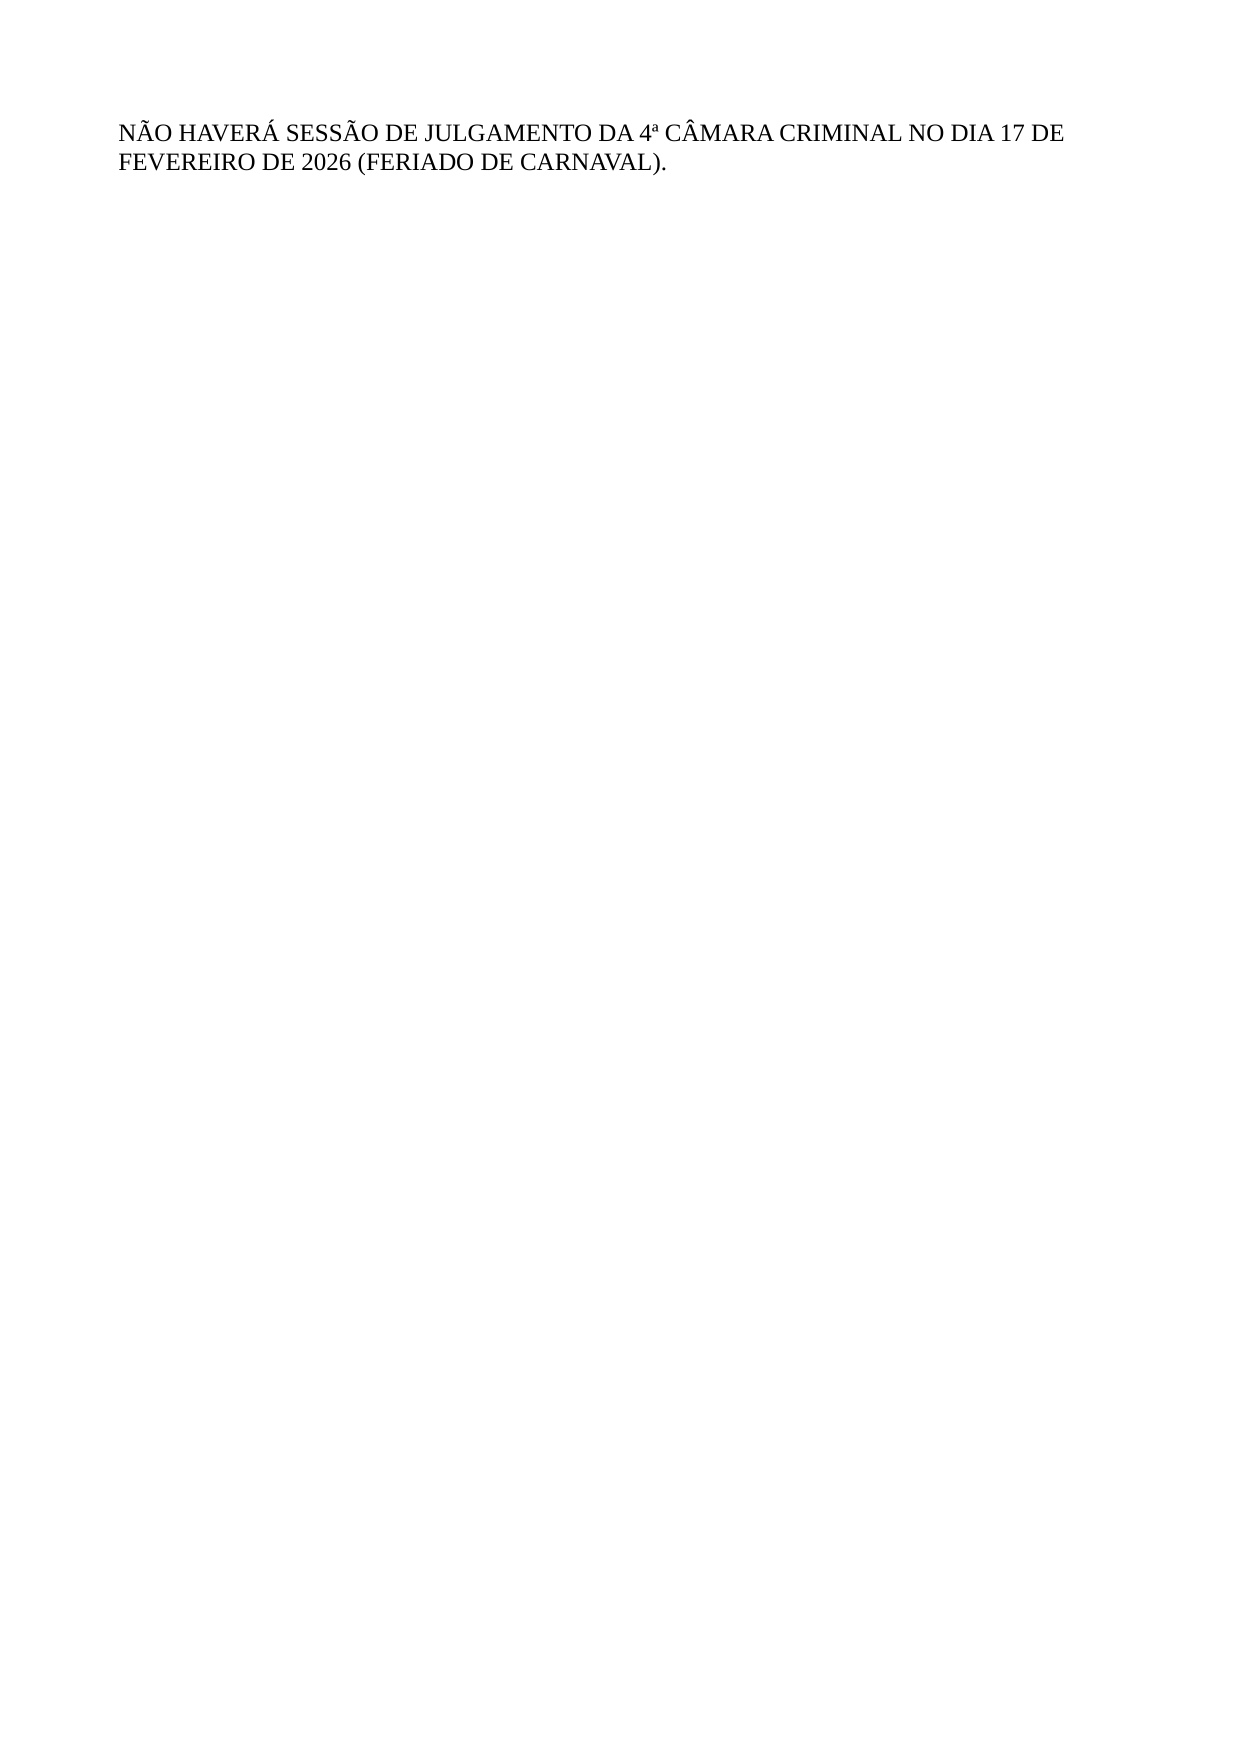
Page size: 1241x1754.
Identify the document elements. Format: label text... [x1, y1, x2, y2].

text NÃO HAVERÁ SESSÃO DE JULGAMENTO DA 4ª CÂMARA CRIMINAL NO DIA 17 DE FEVEREIRO DE 2026 (FERIADO DE CARNAVAL). [118, 118, 1122, 176]
